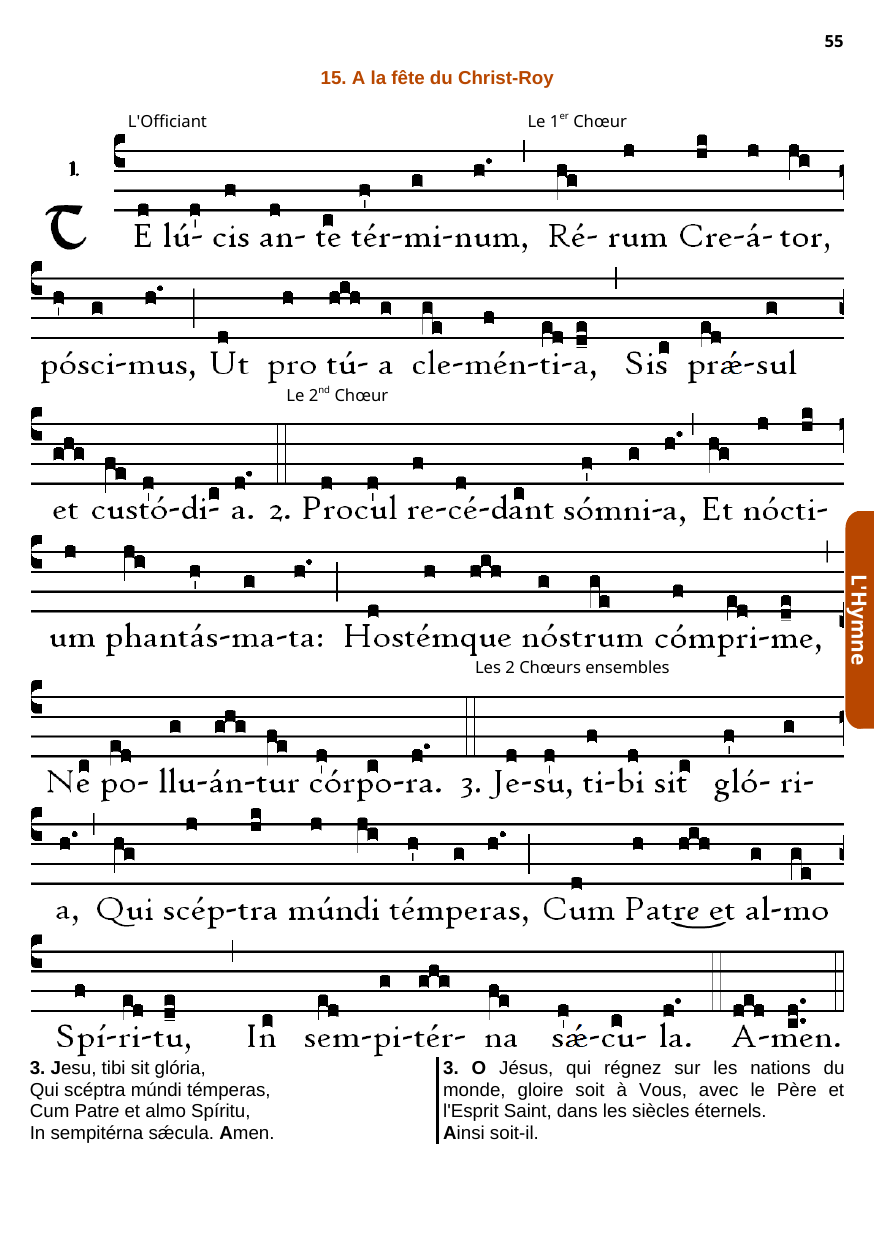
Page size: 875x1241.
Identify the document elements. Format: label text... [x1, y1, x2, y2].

text In sempitérna sǽcula. Amen. [29, 1121, 431, 1143]
picture [29, 132, 845, 384]
text L'Officiant Le 1er Chœur [29, 109, 844, 132]
picture [29, 678, 845, 1057]
text Qui scéptra múndi témperas, [29, 1078, 431, 1100]
text 15. A la fête du Christ-Roy [29, 66, 844, 88]
picture [29, 406, 845, 657]
text 3. Jesu, tibi sit glória, [29, 1057, 431, 1078]
text Cum Patre et almo Spíritu, [29, 1100, 431, 1121]
text Ainsi soit-il. [443, 1121, 844, 1143]
text 58 [29, 29, 843, 52]
text 3. O Jésus, qui régnez sur les nations du monde, gloire soit à Vous, avec le Père et l'Esprit Saint, dans les siècles éternels. [443, 1057, 844, 1121]
text Les 2 Chœurs ensembles [29, 657, 844, 678]
text Le 2nd Chœur [29, 384, 844, 406]
